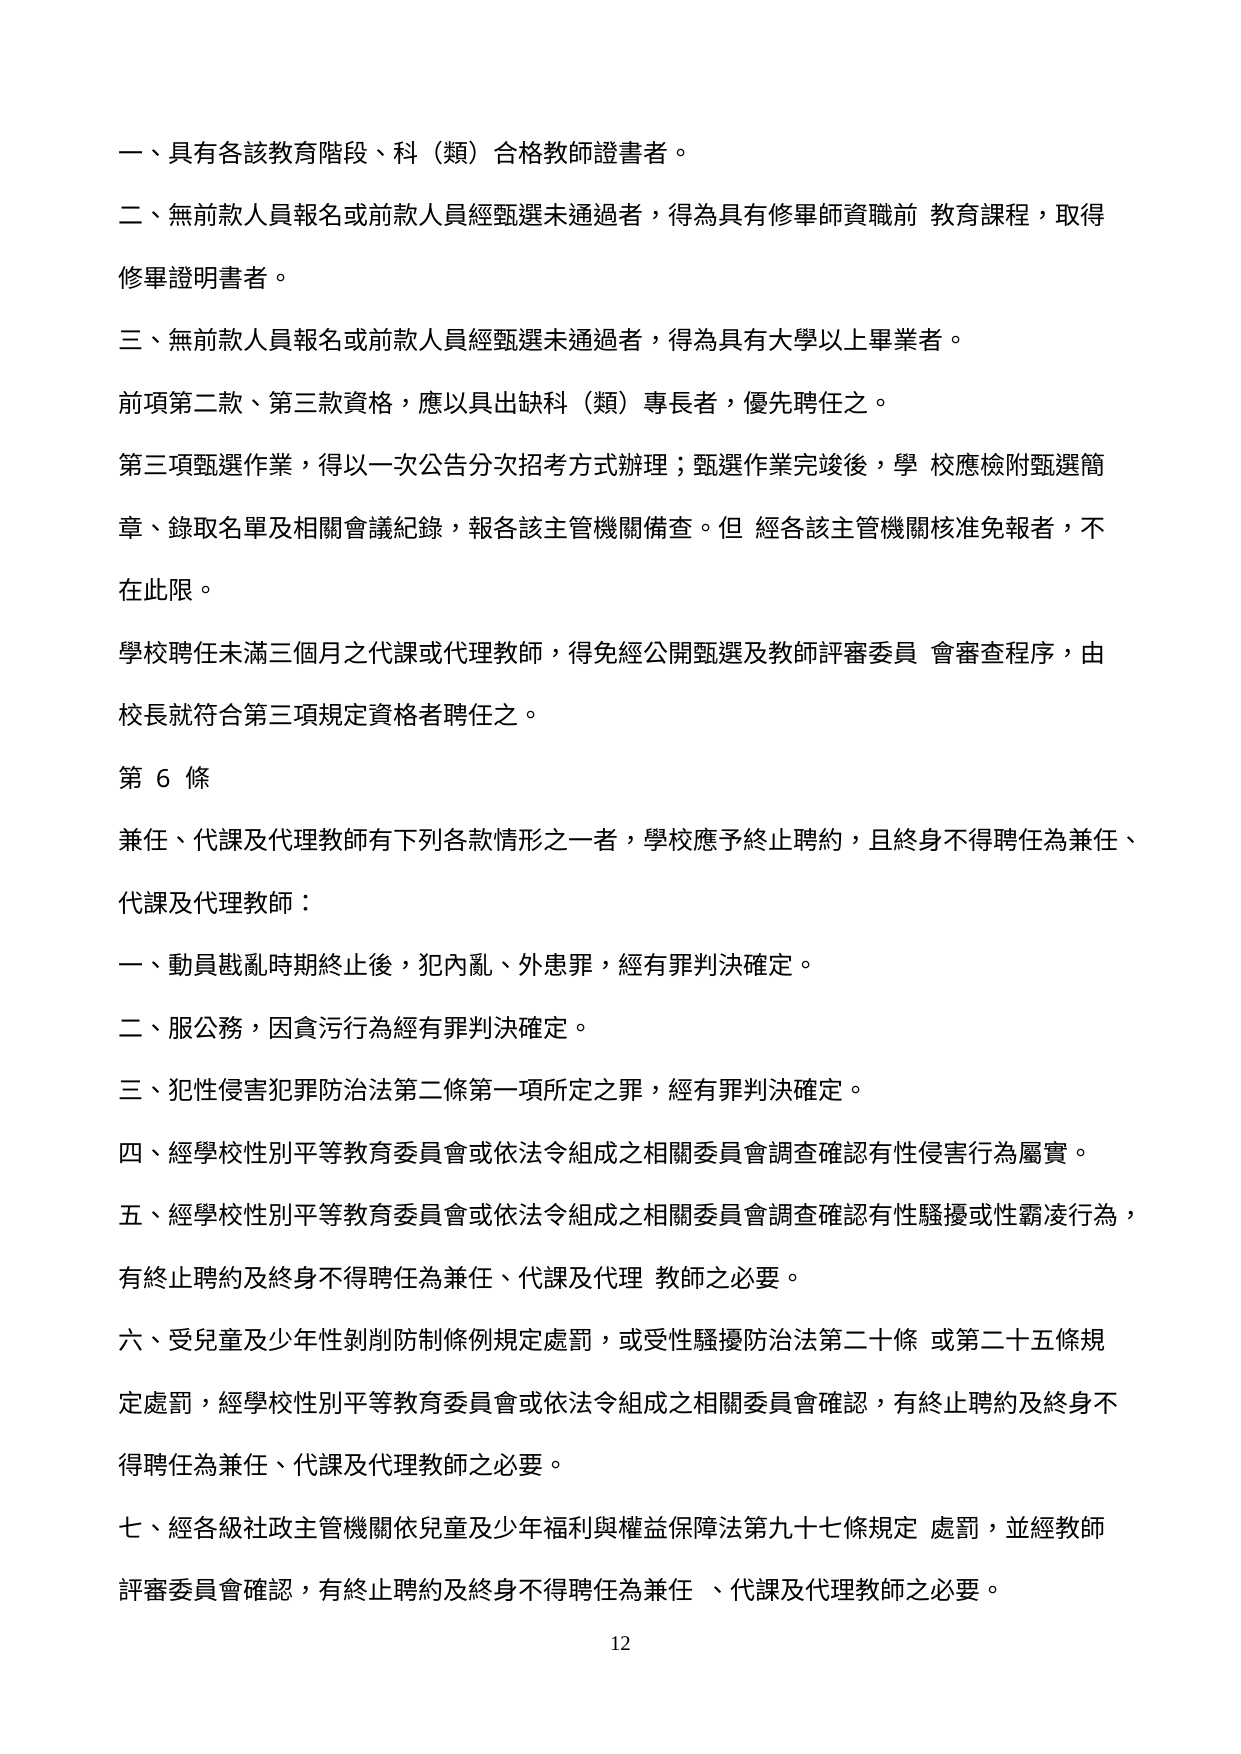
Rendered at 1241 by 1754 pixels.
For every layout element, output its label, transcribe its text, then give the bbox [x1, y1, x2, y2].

text 第三項甄選作業，得以一次公告分次招考方式辦理；甄選作業完竣後，學 校應檢附甄選簡章、錄取名單及相關會議紀錄，報各該主管機關備查。但 經各該主管機關核准免報者，不在此限。 [118, 422, 1122, 610]
text 一、具有各該教育階段、科（類）合格教師證書者。 [118, 110, 1122, 172]
text 六、受兒童及少年性剝削防制條例規定處罰，或受性騷擾防治法第二十條 或第二十五條規定處罰，經學校性別平等教育委員會或依法令組成之相關委員會確認，有終止聘約及終身不得聘任為兼任、代課及代理教師之必要。 [118, 1297, 1122, 1485]
text 前項第二款、第三款資格，應以具出缺科（類）專長者，優先聘任之。 [118, 360, 1122, 422]
text 第 6 條 [118, 735, 1122, 797]
text 五、經學校性別平等教育委員會或依法令組成之相關委員會調查確認有性騷擾或性霸凌行為，有終止聘約及終身不得聘任為兼任、代課及代理 教師之必要。 [118, 1172, 1122, 1297]
text 學校聘任未滿三個月之代課或代理教師，得免經公開甄選及教師評審委員 會審查程序，由校長就符合第三項規定資格者聘任之。 [118, 610, 1122, 735]
text 兼任、代課及代理教師有下列各款情形之一者，學校應予終止聘約，且終身不得聘任為兼任、代課及代理教師： [118, 797, 1122, 922]
text 二、服公務，因貪污行為經有罪判決確定。 [118, 985, 1122, 1047]
text 七、經各級社政主管機關依兒童及少年福利與權益保障法第九十七條規定 處罰，並經教師評審委員會確認，有終止聘約及終身不得聘任為兼任 、代課及代理教師之必要。 [118, 1485, 1122, 1610]
text 三、無前款人員報名或前款人員經甄選未通過者，得為具有大學以上畢業者。 [118, 297, 1122, 360]
text 四、經學校性別平等教育委員會或依法令組成之相關委員會調查確認有性侵害行為屬實。 [118, 1110, 1122, 1172]
text 二、無前款人員報名或前款人員經甄選未通過者，得為具有修畢師資職前 教育課程，取得修畢證明書者。 [118, 172, 1122, 297]
text 三、犯性侵害犯罪防治法第二條第一項所定之罪，經有罪判決確定。 [118, 1047, 1122, 1110]
text 一、動員戡亂時期終止後，犯內亂、外患罪，經有罪判決確定。 [118, 922, 1122, 985]
